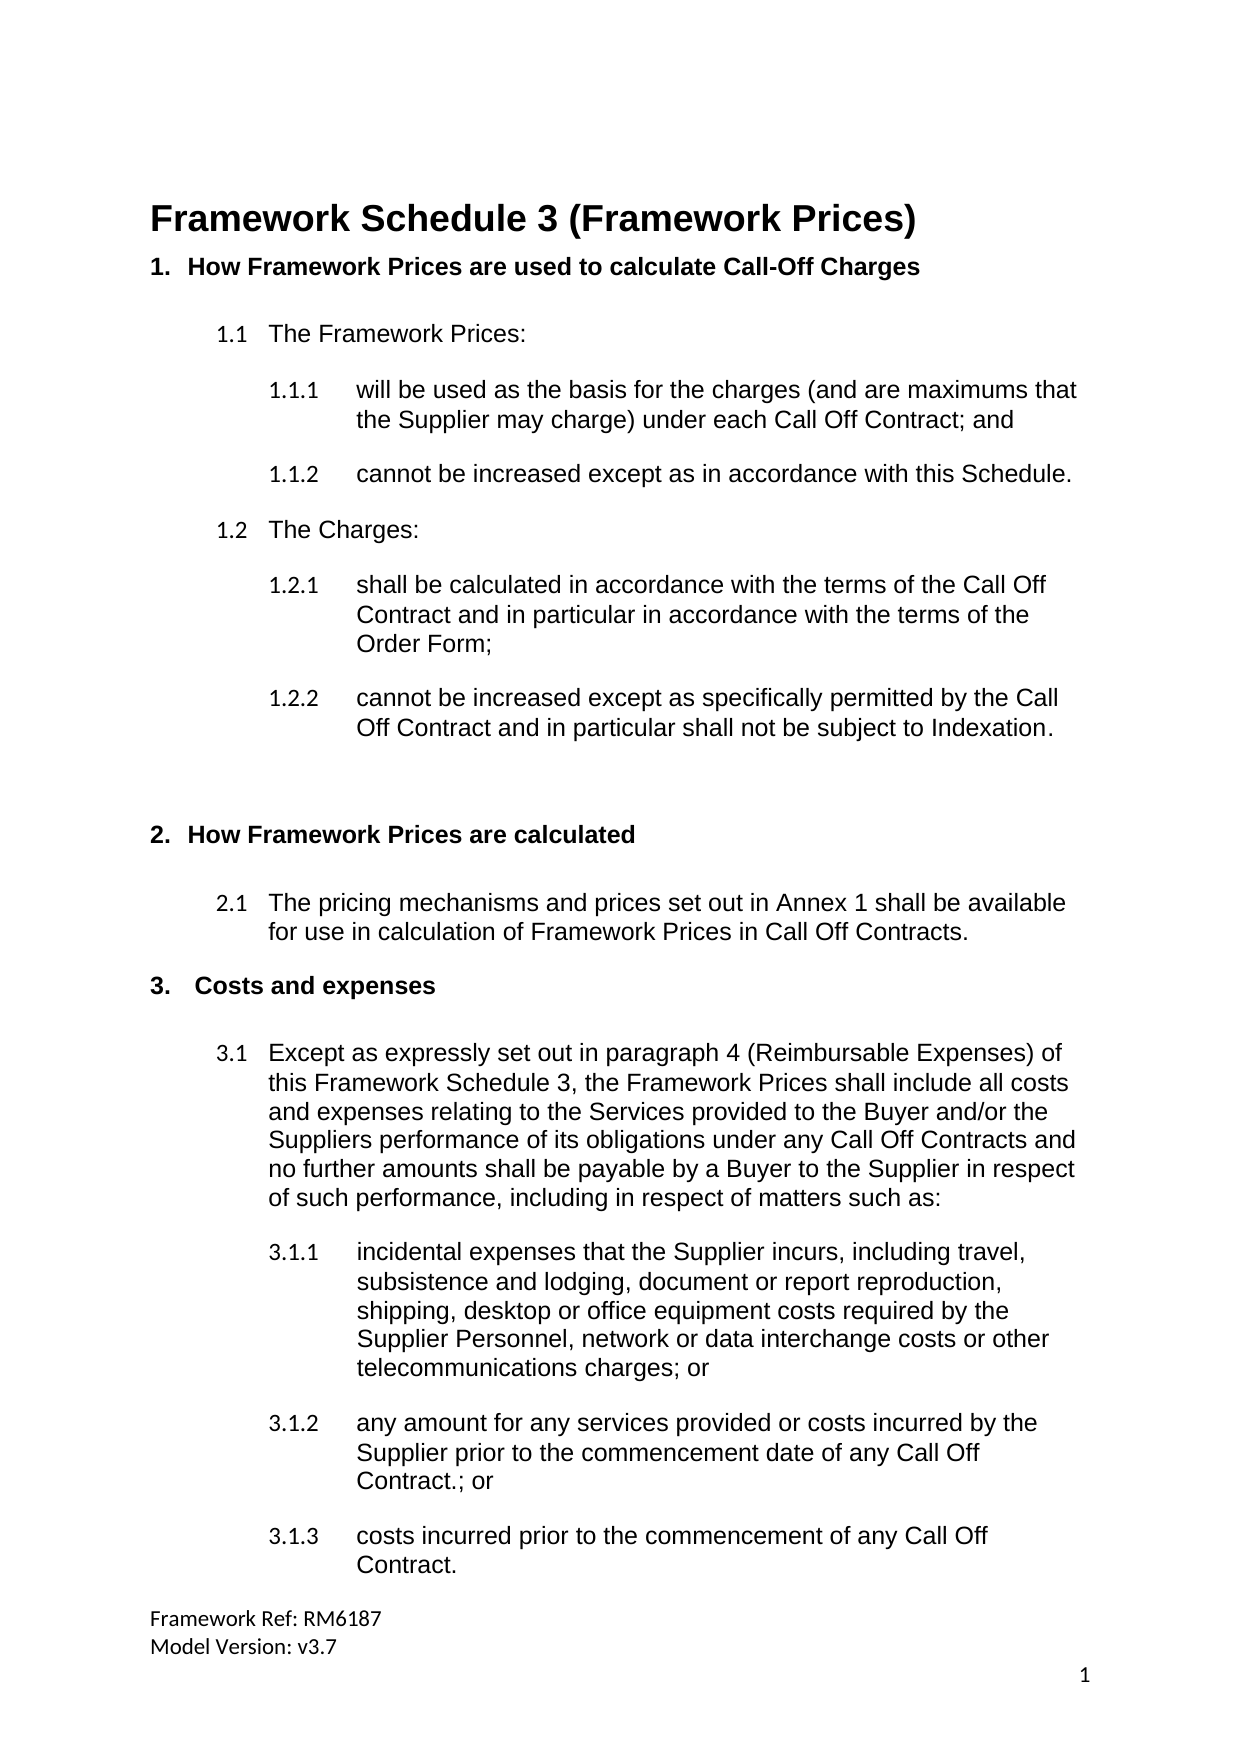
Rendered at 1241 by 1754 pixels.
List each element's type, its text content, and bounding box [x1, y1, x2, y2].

subtitle How Framework Prices are calculated [150, 820, 1090, 849]
list will be used as the basis for the charges (and are maximums that the Supplier may charge) under each Call Off Contract; and [268, 374, 1090, 433]
list Except as expressly set out in paragraph 4 (Reimbursable Expenses) of this Framework Schedule 3, the Framework Prices shall include all costs and expenses relating to the Services provided to the Buyer and/or the Suppliers performance of its obligations under any Call Off Contracts and no further amounts shall be payable by a Buyer to the Supplier in respect of such performance, including in respect of matters such as: [216, 1037, 1090, 1211]
subtitle Costs and expenses [150, 971, 1090, 1000]
subtitle How Framework Prices are used to calculate Call-Off Charges [150, 252, 1090, 281]
list shall be calculated in accordance with the terms of the Call Off Contract and in particular in accordance with the terms of the Order Form; [268, 569, 1090, 657]
subtitle Framework Schedule 3 (Framework Prices) [150, 197, 1090, 240]
list costs incurred prior to the commencement of any Call Off Contract. [268, 1520, 1090, 1579]
list The Framework Prices: [216, 318, 1090, 349]
list The Charges: [216, 514, 1090, 544]
list The pricing mechanisms and prices set out in Annex 1 shall be available for use in calculation of Framework Prices in Call Off Contracts. [216, 887, 1090, 946]
list incidental expenses that the Supplier incurs, including travel, subsistence and lodging, document or report reproduction, shipping, desktop or office equipment costs required by the Supplier Personnel, network or data interchange costs or other telecommunications charges; or [268, 1236, 1090, 1382]
list cannot be increased except as in accordance with this Schedule. [268, 458, 1090, 489]
list any amount for any services provided or costs incurred by the Supplier prior to the commencement date of any Call Off Contract.; or [268, 1407, 1090, 1495]
list cannot be increased except as specifically permitted by the Call Off Contract and in particular shall not be subject to Indexation. [268, 682, 1090, 742]
